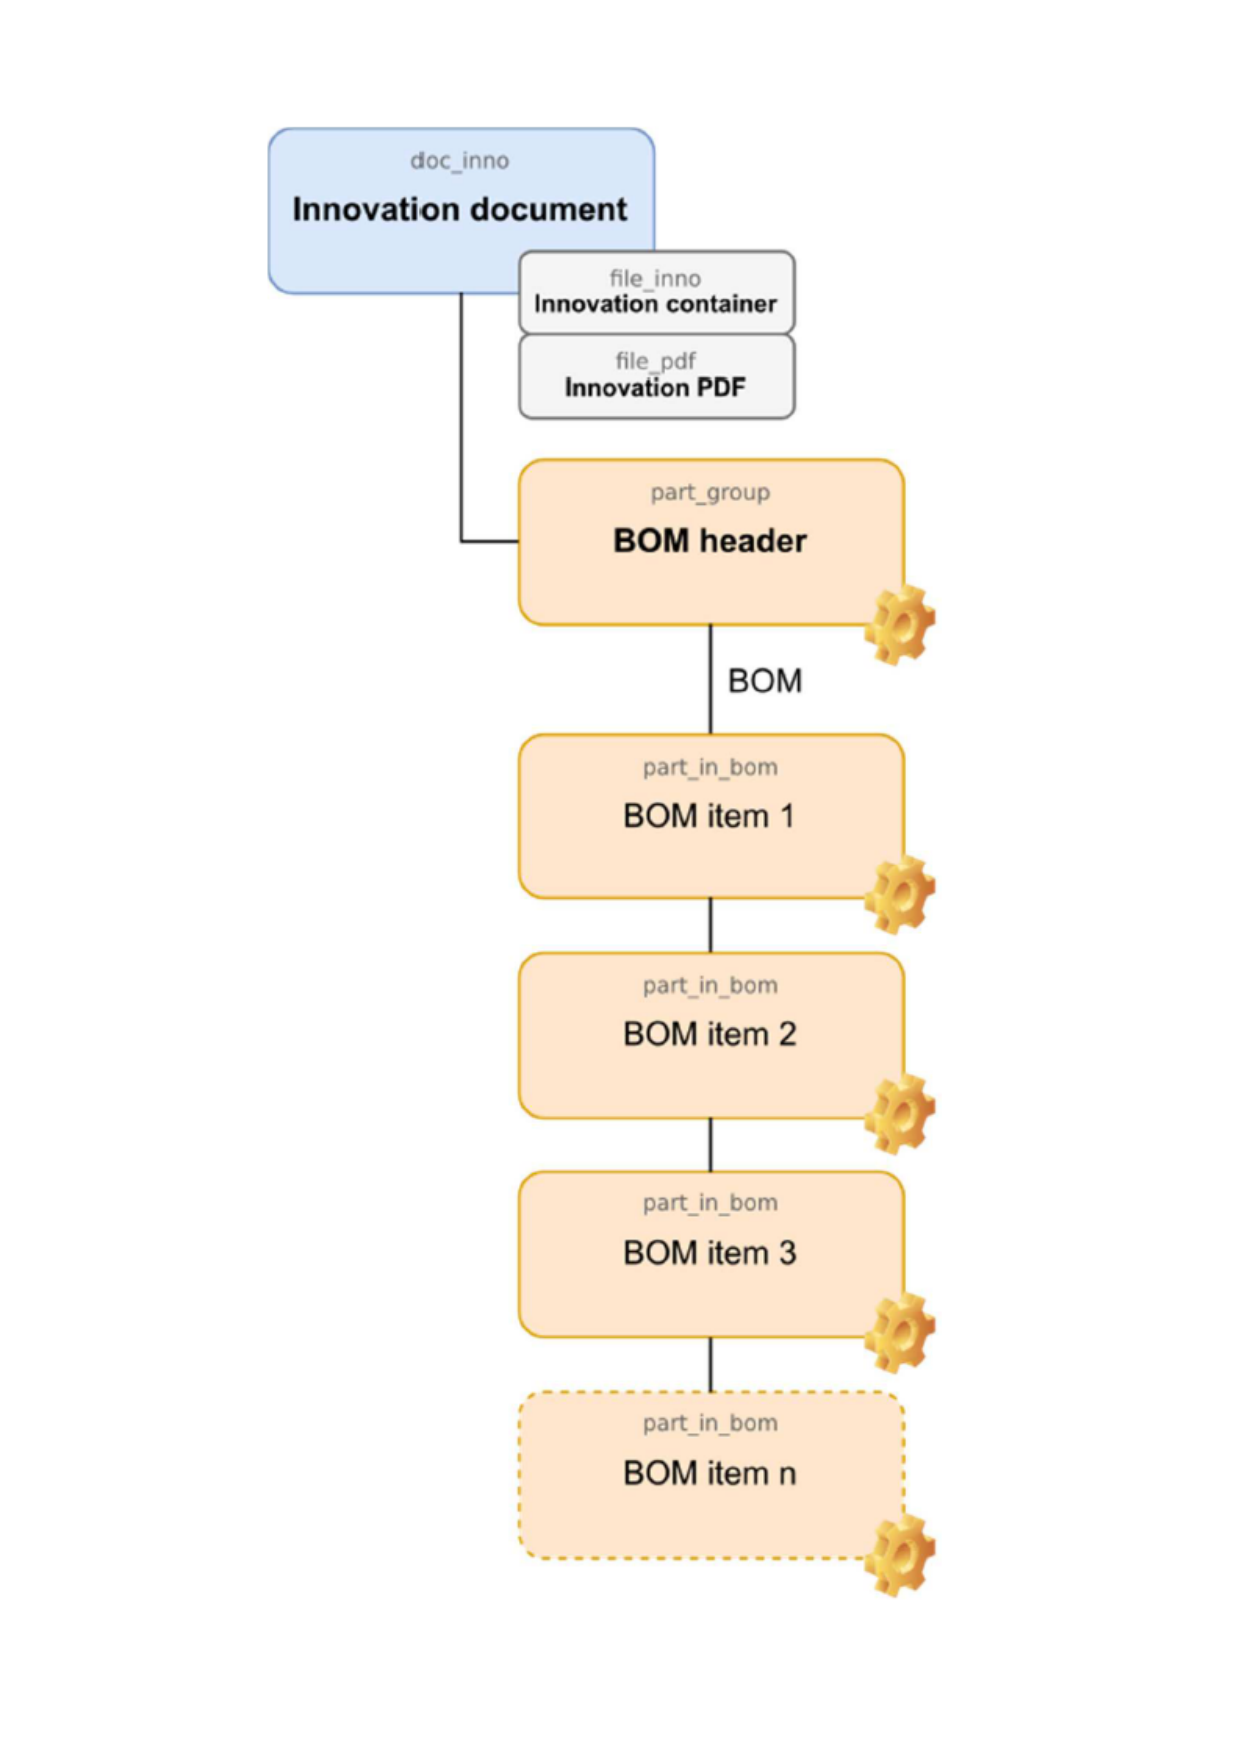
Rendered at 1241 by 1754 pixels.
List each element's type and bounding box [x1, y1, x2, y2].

picture [260, 118, 981, 1612]
